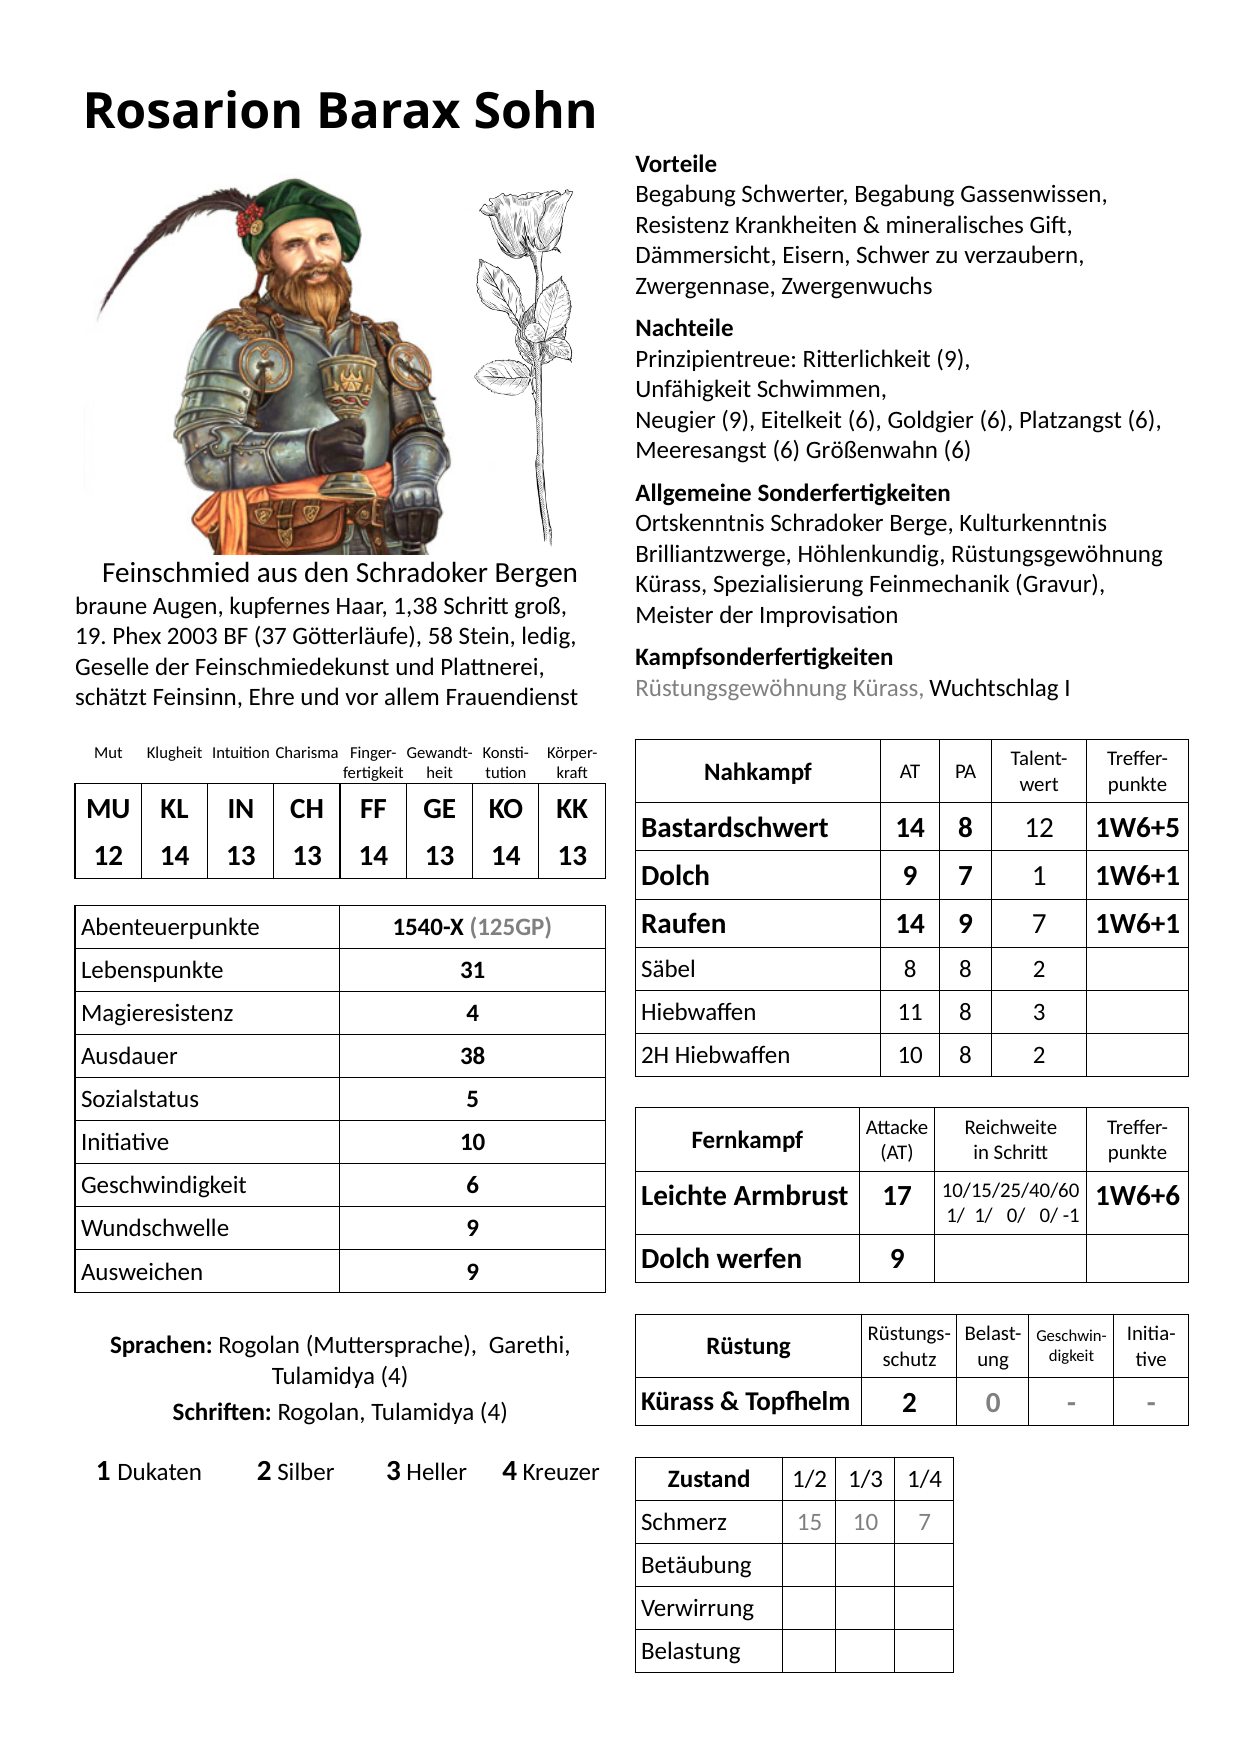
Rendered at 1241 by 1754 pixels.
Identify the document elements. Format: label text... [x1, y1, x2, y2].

table_header Mut [75, 743, 141, 783]
table_header 2 Silber [208, 1446, 340, 1493]
table_cell Verwirrung [636, 1587, 782, 1629]
table_cell 9 [881, 851, 939, 898]
table_header 1/4 [895, 1458, 953, 1499]
table_header 1540-X (125GP) [340, 906, 605, 948]
table_header Nahkampf [636, 740, 880, 802]
table_header AT [881, 740, 939, 802]
table_cell 4 [340, 992, 605, 1034]
table_header Talent- wert [992, 740, 1086, 802]
table_cell [895, 1587, 953, 1629]
table_cell 2 [992, 1034, 1086, 1076]
subtitle Sprachen: Rogolan (Muttersprache), Garethi, Tulamidya (4) [75, 1299, 605, 1390]
table_header Rüstung [636, 1315, 861, 1377]
table_header Initia-tive [1114, 1315, 1188, 1377]
table_cell 9 [340, 1250, 605, 1292]
table_cell 2 [992, 948, 1086, 989]
table_cell [1087, 948, 1188, 989]
table_header Konsti-tution [473, 743, 539, 783]
table_cell Leichte Armbrust [636, 1172, 859, 1234]
table_cell Ausweichen [76, 1250, 339, 1292]
table_header FF [341, 784, 406, 831]
table_cell 1 [992, 851, 1086, 898]
table_cell 1W6+1 [1087, 900, 1188, 947]
table_header 4 Kreuzer [473, 1446, 605, 1493]
table_header Abenteuerpunkte [76, 906, 339, 948]
table_header Lebenspunkte [76, 949, 339, 991]
table_header MU [76, 784, 141, 831]
table_header 1/3 [836, 1458, 894, 1499]
table_cell 5 [340, 1078, 605, 1120]
table_cell Hiebwaffen [636, 991, 880, 1033]
table_header KO [473, 784, 538, 831]
table_cell [1087, 991, 1188, 1033]
subtitle Allgemeine Sonderfertigkeiten Ortskenntnis Schradoker Berge, Kulturkenntnis Brilliantzwerge, Höhlenkundig, Rüstungsgewöhnung Kürass, Spezialisierung Feinmechanik (Gravur), Meister der Improvisation [635, 477, 1165, 629]
table_header Attacke (AT) [860, 1108, 934, 1171]
table_cell [1087, 1034, 1188, 1076]
table_header KL [142, 784, 207, 831]
table_cell 1W6+5 [1087, 803, 1188, 850]
table_cell Magieresistenz [76, 992, 339, 1034]
table_cell 6 [340, 1164, 605, 1206]
table_cell 7 [992, 900, 1086, 947]
table_cell 8 [940, 1034, 991, 1076]
table_header PA [940, 740, 991, 802]
table_header Treffer- punkte [1087, 1108, 1188, 1171]
table_cell [895, 1630, 953, 1672]
picture [83, 166, 597, 555]
table_cell 13 [539, 831, 605, 878]
table_cell 14 [473, 831, 538, 878]
table_cell Dolch werfen [636, 1235, 859, 1282]
table_cell [783, 1587, 835, 1629]
table_header GE [407, 784, 472, 831]
table_cell 10 [836, 1501, 894, 1543]
table_cell 0 [957, 1378, 1028, 1425]
table_cell 13 [208, 831, 273, 878]
table_cell 14 [142, 831, 207, 878]
table_cell [836, 1630, 894, 1672]
table_cell Betäubung [636, 1544, 782, 1586]
table_cell 13 [407, 831, 472, 878]
table_header Gewandt-heit [406, 743, 472, 783]
table_header IN [208, 784, 273, 831]
table_header Treffer- punkte [1087, 740, 1188, 802]
table_cell 10 [340, 1121, 605, 1163]
table_cell 8 [940, 991, 991, 1033]
table_header CH [274, 784, 339, 831]
table_cell Raufen [636, 900, 880, 947]
table_cell 12 [76, 831, 141, 878]
table_cell 8 [881, 948, 939, 989]
table_cell - [1029, 1378, 1113, 1425]
table_cell Belastung [636, 1630, 782, 1672]
table_header 1 Dukaten [75, 1446, 207, 1493]
table_cell 15 [783, 1501, 835, 1543]
table_header Körper-kraft [539, 743, 605, 783]
table_cell 14 [881, 900, 939, 947]
table_cell 10 [881, 1034, 939, 1076]
table_cell [783, 1544, 835, 1586]
table_header Geschwin-digkeit [1029, 1315, 1113, 1377]
table_header 1/2 [783, 1458, 835, 1499]
table_cell Kürass & Topfhelm [636, 1378, 861, 1425]
table_header 31 [340, 949, 605, 991]
table_header Zustand [636, 1458, 782, 1499]
table_cell Initiative [76, 1121, 339, 1163]
table_cell Schmerz [636, 1501, 782, 1543]
table_cell 10/15/25/40/60 1/ 1/ 0/ 0/ -1 [935, 1172, 1086, 1234]
table_cell 17 [860, 1172, 934, 1234]
table_header KK [539, 784, 605, 831]
table_cell 9 [340, 1207, 605, 1249]
table_header Charisma [274, 743, 340, 783]
table_cell [895, 1544, 953, 1586]
table_cell 8 [940, 948, 991, 989]
table_cell 7 [940, 851, 991, 898]
table_cell 13 [274, 831, 339, 878]
table_cell Säbel [636, 948, 880, 989]
table_cell 7 [895, 1501, 953, 1543]
table_cell [836, 1587, 894, 1629]
table_header 3 Heller [340, 1446, 472, 1493]
table_header Reichweite in Schritt [935, 1108, 1086, 1171]
table_cell 9 [860, 1235, 934, 1282]
text Rosarion Barax Sohn [75, 75, 605, 143]
table_header Intuition [208, 743, 274, 783]
table_header Fernkampf [636, 1108, 859, 1171]
table_cell 14 [881, 803, 939, 850]
text Schriften: Rogolan, Tulamidya (4) [75, 1396, 605, 1427]
subtitle Vorteile Begabung Schwerter, Begabung Gassenwissen, Resistenz Krankheiten & mineralisches Gift, Dämmersicht, Eisern, Schwer zu verzaubern, Zwergennase, Zwergenwuchs [635, 148, 1165, 301]
table_cell Geschwindigkeit [76, 1164, 339, 1206]
table_cell 12 [992, 803, 1086, 850]
table_cell Dolch [636, 851, 880, 898]
table_cell 2 [862, 1378, 956, 1425]
table_cell Ausdauer [76, 1035, 339, 1077]
table_header Belast-ung [957, 1315, 1028, 1377]
table_header Finger-fertigkeit [340, 743, 406, 783]
table_cell [1087, 1235, 1188, 1282]
text Feinschmied aus den Schradoker Bergen [75, 179, 605, 590]
table_cell Sozialstatus [76, 1078, 339, 1120]
subtitle Kampfsonderfertigkeiten Rüstungsgewöhnung Kürass, Wuchtschlag I [635, 641, 1165, 733]
table_cell 11 [881, 991, 939, 1033]
table_cell 1W6+6 [1087, 1172, 1188, 1234]
table_cell [783, 1630, 835, 1672]
text braune Augen, kupfernes Haar, 1,38 Schritt groß, 19. Phex 2003 BF (37 Götterläufe), 58 Stein, ledig, Geselle der Feinschmiedekunst und Plattnerei, schätzt Feinsinn, Ehre und vor allem Frauendienst [75, 590, 605, 742]
table_cell - [1114, 1378, 1188, 1425]
subtitle Nachteile Prinzipientreue: Ritterlichkeit (9), Unfähigkeit Schwimmen, Neugier (9), Eitelkeit (6), Goldgier (6), Platzangst (6), Meeresangst (6) Größenwahn (6) [635, 312, 1165, 465]
table_cell [836, 1544, 894, 1586]
table_cell 9 [940, 900, 991, 947]
table_cell 2H Hiebwaffen [636, 1034, 880, 1076]
table_header Rüstungs-schutz [862, 1315, 956, 1377]
table_cell Wundschwelle [76, 1207, 339, 1249]
table_cell Bastardschwert [636, 803, 880, 850]
table_cell 38 [340, 1035, 605, 1077]
table_cell 1W6+1 [1087, 851, 1188, 898]
table_cell [935, 1235, 1086, 1282]
table_cell 3 [992, 991, 1086, 1033]
table_header Klugheit [141, 743, 207, 783]
table_cell 14 [341, 831, 406, 878]
table_cell 8 [940, 803, 991, 850]
